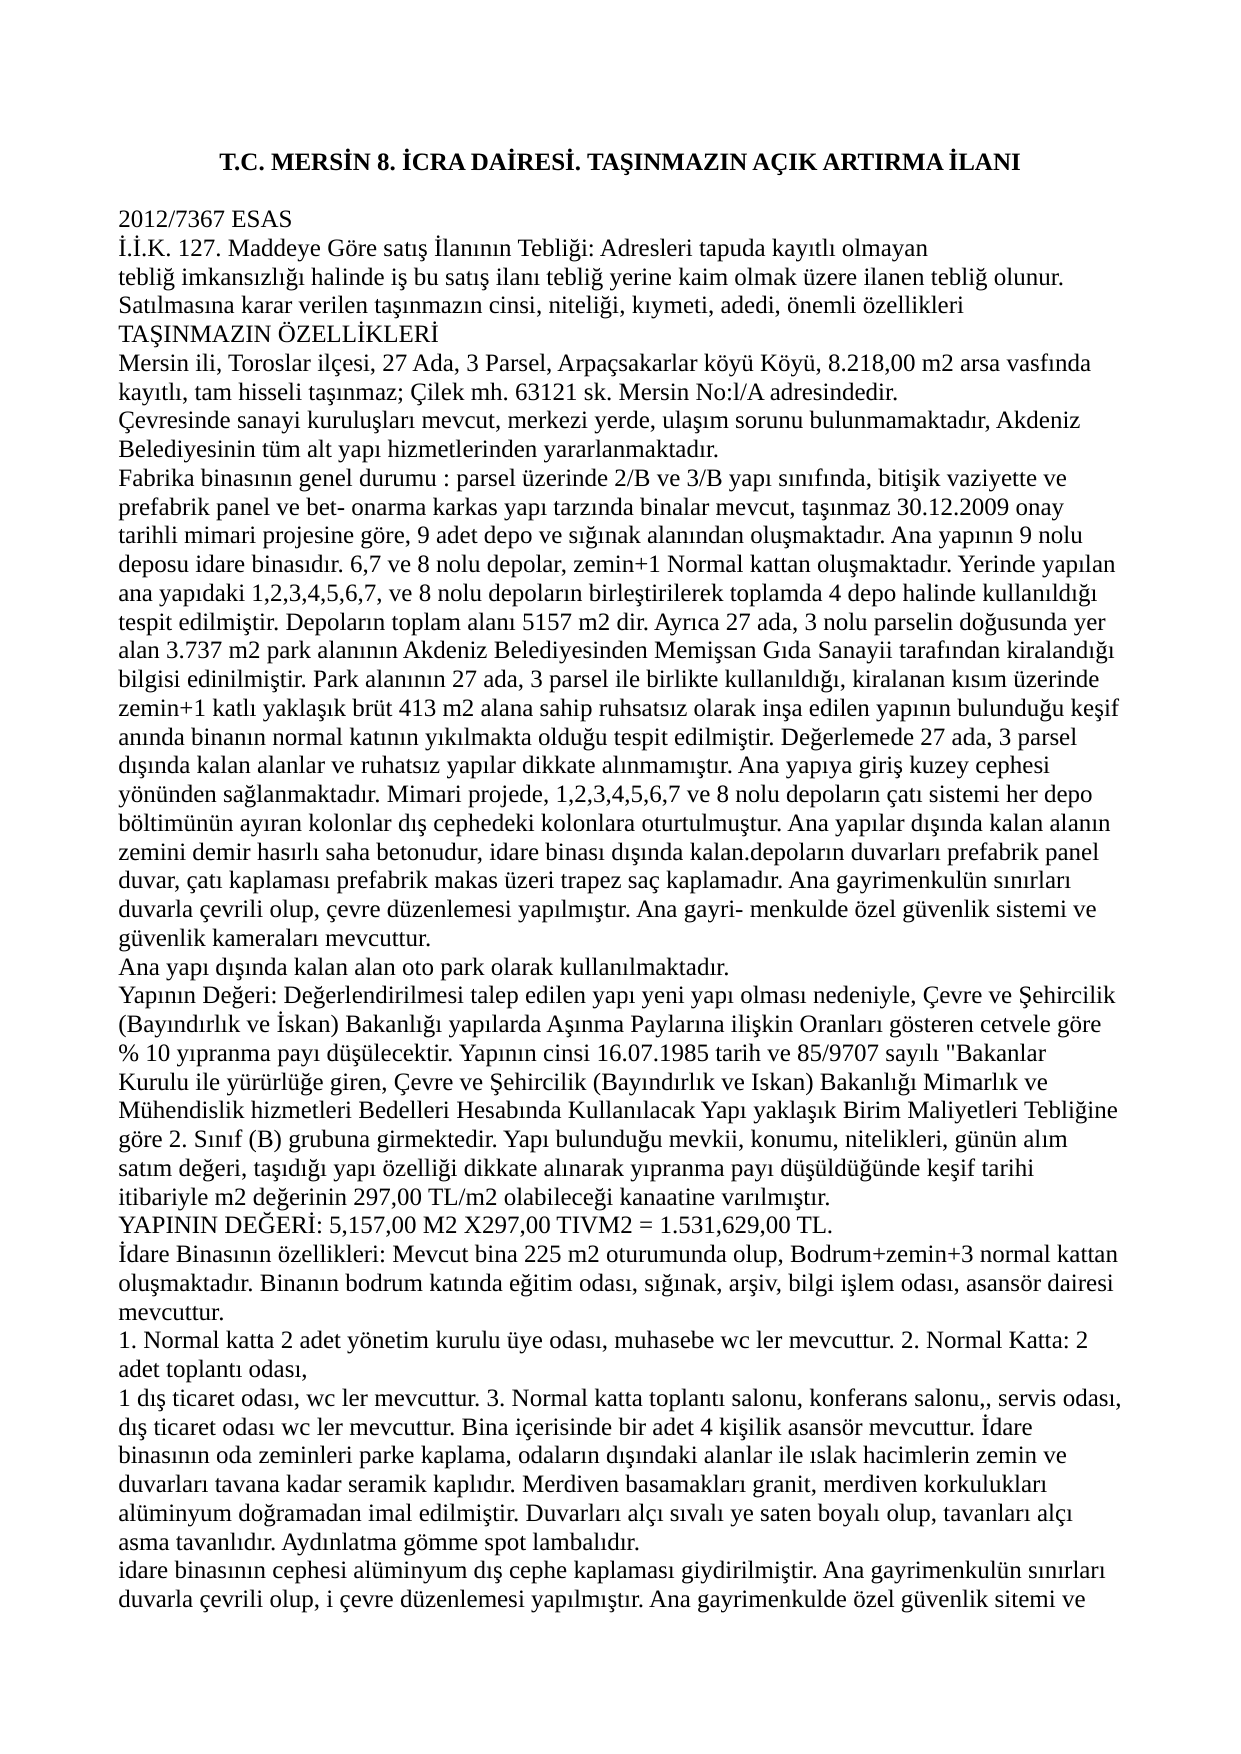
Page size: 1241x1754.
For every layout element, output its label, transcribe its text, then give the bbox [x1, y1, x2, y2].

text 1 dış ticaret odası, wc ler mevcuttur. 3. Normal katta toplantı salonu, konferans salonu,, servis odası, dış ticaret odası wc ler mevcuttur. Bina içerisinde bir adet 4 kişilik asansör mevcuttur. İdare binasının oda zeminleri parke kaplama, odaların dışındaki alan­lar ile ıslak hacimlerin zemin ve duvarları tavana kadar seramik kaplıdır. Merdiven basamakları granit, merdiven korkulukları alüminyum doğramadan imal edilmiştir. Duvarları alçı sıvalı ye saten boyalı olup, tavanları alçı asma tavanlıdır. Aydınlatma gömme spot lambalıdır. [118, 1383, 1122, 1556]
text Mersin ili, Toroslar ilçesi, 27 Ada, 3 Parsel, Arpaçsakarlar köyü Köyü, 8.218,00 m2 arsa vasfında kayıtlı, tam hisseli taşınmaz; Çilek mh. 63121 sk. Mersin No:l/A adresindedir. [118, 348, 1122, 406]
text idare binasının cephesi alüminyum dış cephe kaplaması giydirilmiştir. Ana gayrimenkulün sınırları duvarla çevrili olup, i çevre düzenlemesi yapılmıştır. Ana gayrimenkulde özel güvenlik sitemi ve [118, 1556, 1122, 1613]
text Yapının Değeri: Değerlendirilmesi talep edilen yapı yeni yapı olması nedeniyle, Çevre ve Şehircilik (Bayındırlık ve İskan) Bakanlığı yapılarda Aşınma Paylarına ilişkin Oranları gösteren cetvele göre % 10 yıpranma payı düşülecektir. Yapının cinsi 16.07.1985 tarih ve 85/9707 sayılı "Bakanlar Kurulu ile yürürlüğe giren, Çevre ve Şehircilik (Bayındırlık ve Iskan) Bakanlığı Mi­marlık ve Mühendislik hizmetleri Bedelleri Hesabında Kullanılacak Yapı yaklaşık Birim Maliyetleri Tebliğine göre 2. Sınıf (B) grubuna girmektedir. Yapı bulunduğu mevkii, konumu, nitelikleri, günün alım satım değeri, taşıdığı yapı özelliği dikkate alınarak yıpranma payı düşüldüğünde keşif tarihi itibariyle m2 değerinin 297,00 TL/m2 olabileceği kanaatine varılmıştır. [118, 981, 1122, 1211]
text T.C. MERSİN 8. İCRA DAİRESİ. TAŞINMAZIN AÇIK ARTIRMA İLANI [118, 147, 1122, 176]
text Fabrika binasının genel durumu : parsel üzerinde 2/B ve 3/B yapı sınıfında, bitişik vaziyette ve prefabrik panel ve bet- onarma karkas yapı tarzında binalar mevcut, taşınmaz 30.12.2009 onay tarihli mimari projesine göre, 9 adet depo ve sığınak alanından oluşmaktadır. Ana yapının 9 nolu deposu idare binasıdır. 6,7 ve 8 nolu depolar, zemin+1 Normal kattan oluşmaktadır. Yerinde yapılan ana yapıdaki 1,2,3,4,5,6,7, ve 8 nolu depoların birleştirilerek toplamda 4 depo halinde kullanıldığı tespit edilmiştir. Depoların toplam alanı 5157 m2 dir. Ayrıca 27 ada, 3 nolu parselin doğusunda yer alan 3.737 m2 park alanının Akdeniz Belediyesinden Memişsan Gıda Sanayii tarafından kiralandığı bilgisi edinilmiştir. Park alanının 27 ada, 3 parsel ile birlikte kullanıldığı, kiralanan kısım üzerinde zemin+1 katlı yaklaşık brüt 413 m2 alana sahip ruhsatsız olarak inşa edilen yapının bulunduğu keşif anında binanın normal katının yıkılmakta olduğu tespit edilmiştir. Değerlemede 27 ada, 3 parsel dışında kalan alanlar ve ruhatsız yapılar dikkate alınmamıştır. Ana yapıya giriş kuzey cephesi yönünden sağlanmaktadır. Mimari projede, 1,2,3,4,5,6,7 ve 8 nolu depoların çatı sistemi her depo böltimünün ayıran kolonlar dış cephedeki kolonlara oturtulmuştur. Ana yapılar dışında kalan alanın zemini demir hasırlı saha betonudur, idare binası dışında kalan.depoların duvarları prefabrik panel duvar, çatı kaplaması prefabrik makas üzeri trapez saç kaplamadır. Ana gayrimenkulün sınırları duvarla çevrili olup, çevre düzenlemesi yapılmıştır. Ana gayri- menkulde özel güvenlik sistemi ve güvenlik kameraları mevcuttur. [118, 463, 1122, 952]
text TAŞINMAZIN ÖZELLİKLERİ [118, 319, 1122, 348]
text İdare Binasının özellikleri: Mevcut bina 225 m2 oturumunda olup, Bodrum+zemin+3 normal kattan oluşmaktadır. Binanın bodrum katında eğitim odası, sığınak, arşiv, bilgi işlem odası, asansör dairesi mevcuttur. [118, 1239, 1122, 1326]
text Çevresinde sanayi kuruluşları mevcut, merkezi yerde, ulaşım sorunu bulunmamaktadır, Akdeniz Belediyesinin tüm alt yapı hizmetlerinden yararlanmaktadır. [118, 406, 1122, 463]
text 2012/7367 ESAS [118, 204, 1122, 233]
text Ana yapı dışında kalan alan oto park olarak kullanılmaktadır. [118, 952, 1122, 981]
text Satılmasına karar verilen taşınmazın cinsi, niteliği, kıymeti, adedi, önemli özellikleri [118, 291, 1122, 319]
text 1. Normal katta 2 adet yönetim kurulu üye odası, muhasebe wc ler mevcuttur. 2. Normal Katta: 2 adet toplantı odası, [118, 1326, 1122, 1383]
text YAPININ DEĞERİ: 5,157,00 M2 X297,00 TIVM2 = 1.531,629,00 TL. [118, 1211, 1122, 1239]
text İ.İ.K. 127. Maddeye Göre satış İlanının Tebliği: Adresleri tapuda kayıtlı olmayan tebliğ imkansızlığı halinde iş bu satış ilanı tebliğ yerine kaim olmak üzere ilanen tebliğ olunur. [118, 233, 1122, 291]
